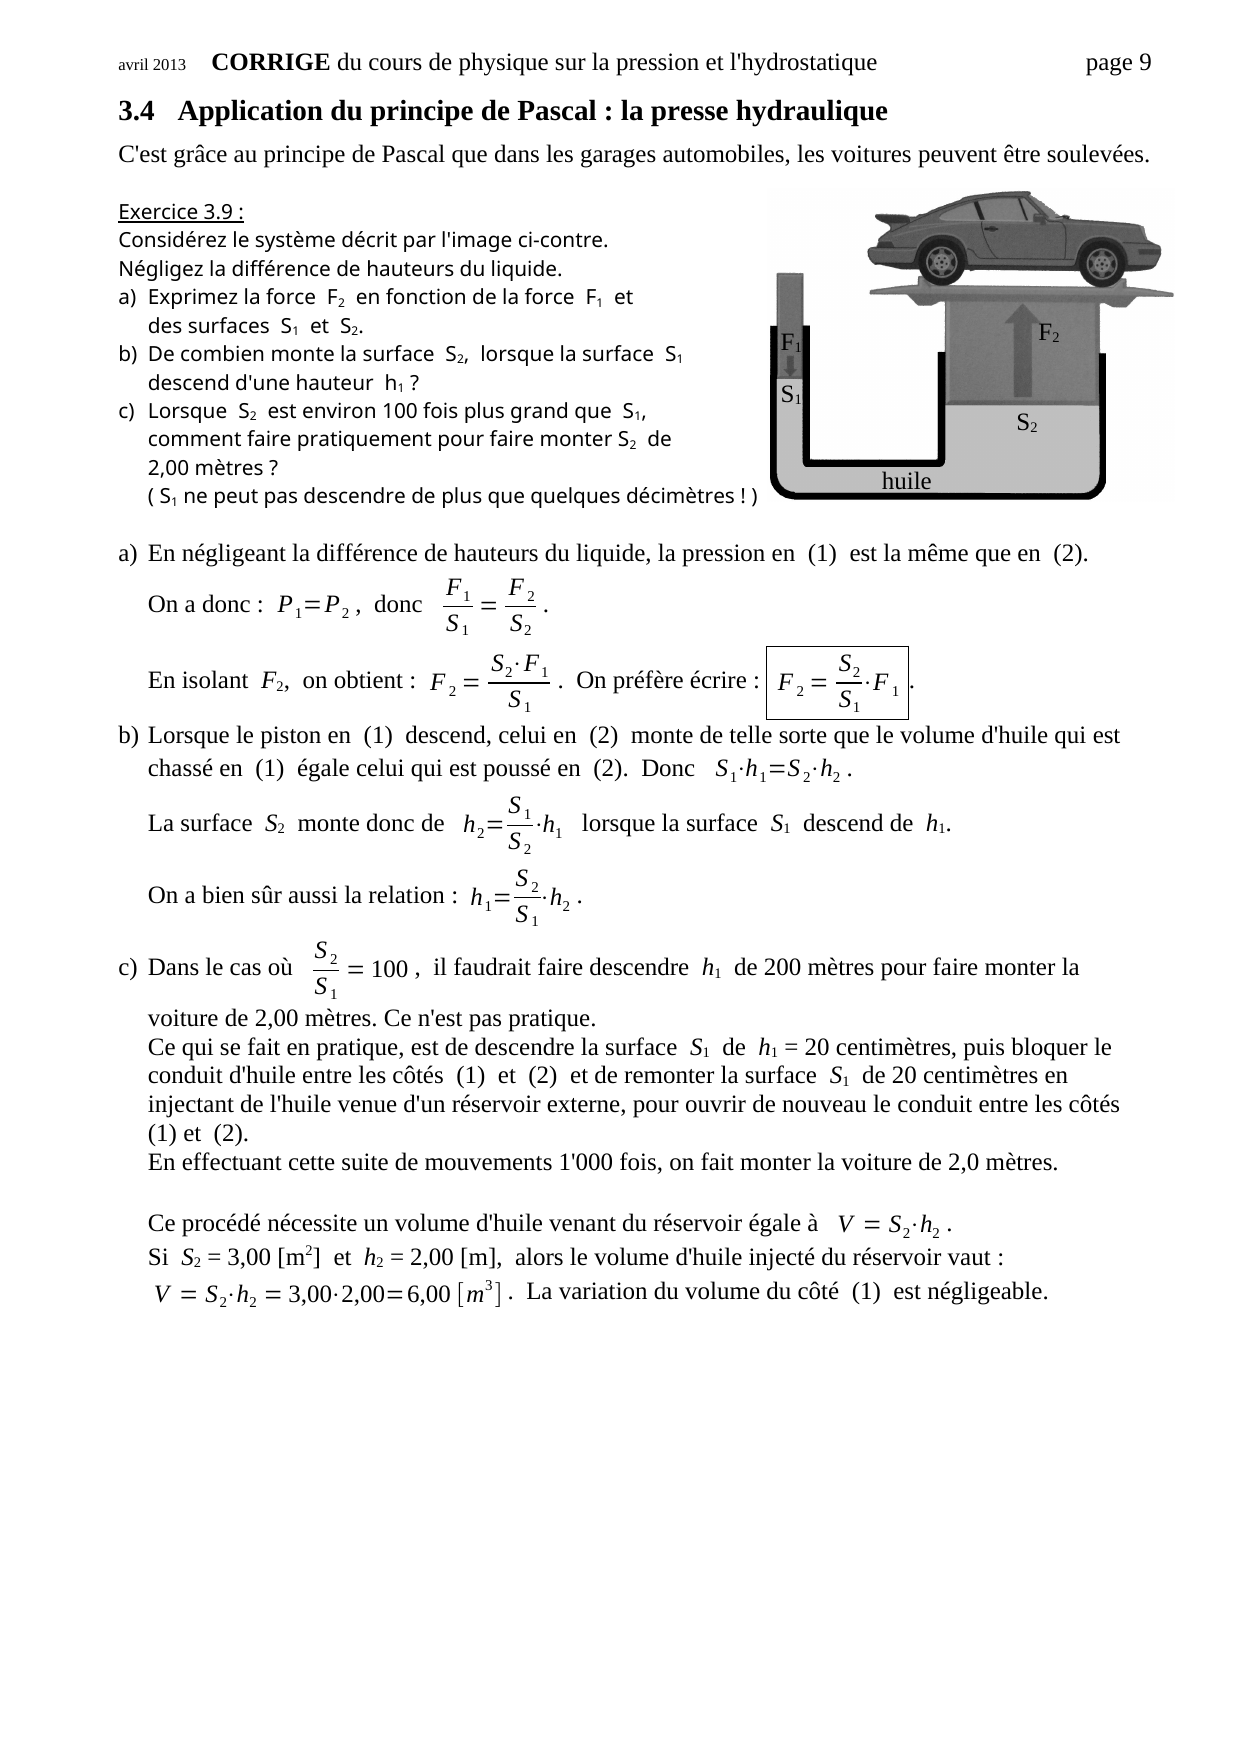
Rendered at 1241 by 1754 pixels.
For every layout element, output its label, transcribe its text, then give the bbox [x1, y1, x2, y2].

text On a bien sûr aussi la relation : . [118, 858, 1152, 931]
text On a donc : , donc . [118, 567, 1152, 639]
text La surface S2 monte donc de lorsque la surface S1 descend de h1. [118, 786, 1152, 858]
text En effectuant cette suite de mouvements 1'000 fois, on fait monter la voiture de 2,0 mètres. [118, 1147, 1152, 1176]
subtitle 3.4 Application du principe de Pascal : la presse hydraulique [118, 93, 1152, 127]
text b) De combien monte la surface S2, lorsque la surface S1 descend d'une hauteur h1 ? [118, 339, 767, 396]
text Considérez le système décrit par l'image ci-contre. [118, 225, 767, 254]
picture [767, 188, 1175, 502]
text Ce qui se fait en pratique, est de descendre la surface S1 de h1 = 20 centimètres, puis bloquer le conduit d'huile entre les côtés (1) et (2) et de remonter la surface S1 de 20 centimètres en injectant de l'huile venue d'un réservoir externe, pour ouvrir de nouveau le conduit entre les côtés (1) et (2). [118, 1032, 1152, 1147]
text Négligez la différence de hauteurs du liquide. [118, 254, 767, 282]
text a) En négligeant la différence de hauteurs du liquide, la pression en (1) est la même que en (2). [118, 538, 1152, 567]
text En isolant F2, on obtient : . On préfère écrire : . [118, 639, 1152, 720]
text . La variation du volume du côté (1) est négligeable. [118, 1270, 1152, 1311]
text Si S2 = 3,00 [m2] et h2 = 2,00 [m], alors le volume d'huile injecté du réservoir vaut : [118, 1242, 1152, 1270]
text Exercice 3.9 : [118, 197, 767, 225]
text c) Dans le cas où , il faudrait faire descendre h1 de 200 mètres pour faire monter la voiture de 2,00 mètres. Ce n'est pas pratique. [118, 931, 1152, 1032]
text c) Lorsque S2 est environ 100 fois plus grand que S1, comment faire pratiquement pour faire monter S2 de 2,00 mètres ? ( S1 ne peut pas descendre de plus que quelques décimètres ! ) [118, 396, 1152, 510]
text a) Exprimez la force F2 en fonction de la force F1 et des surfaces S1 et S2. [118, 282, 767, 339]
text Ce procédé nécessite un volume d'huile venant du réservoir égale à . [118, 1204, 1152, 1242]
text b) Lorsque le piston en (1) descend, celui en (2) monte de telle sorte que le volume d'huile qui est chassé en (1) égale celui qui est poussé en (2). Donc . [118, 720, 1152, 786]
text C'est grâce au principe de Pascal que dans les garages automobiles, les voitures peuvent être soulevées. [118, 139, 1152, 168]
